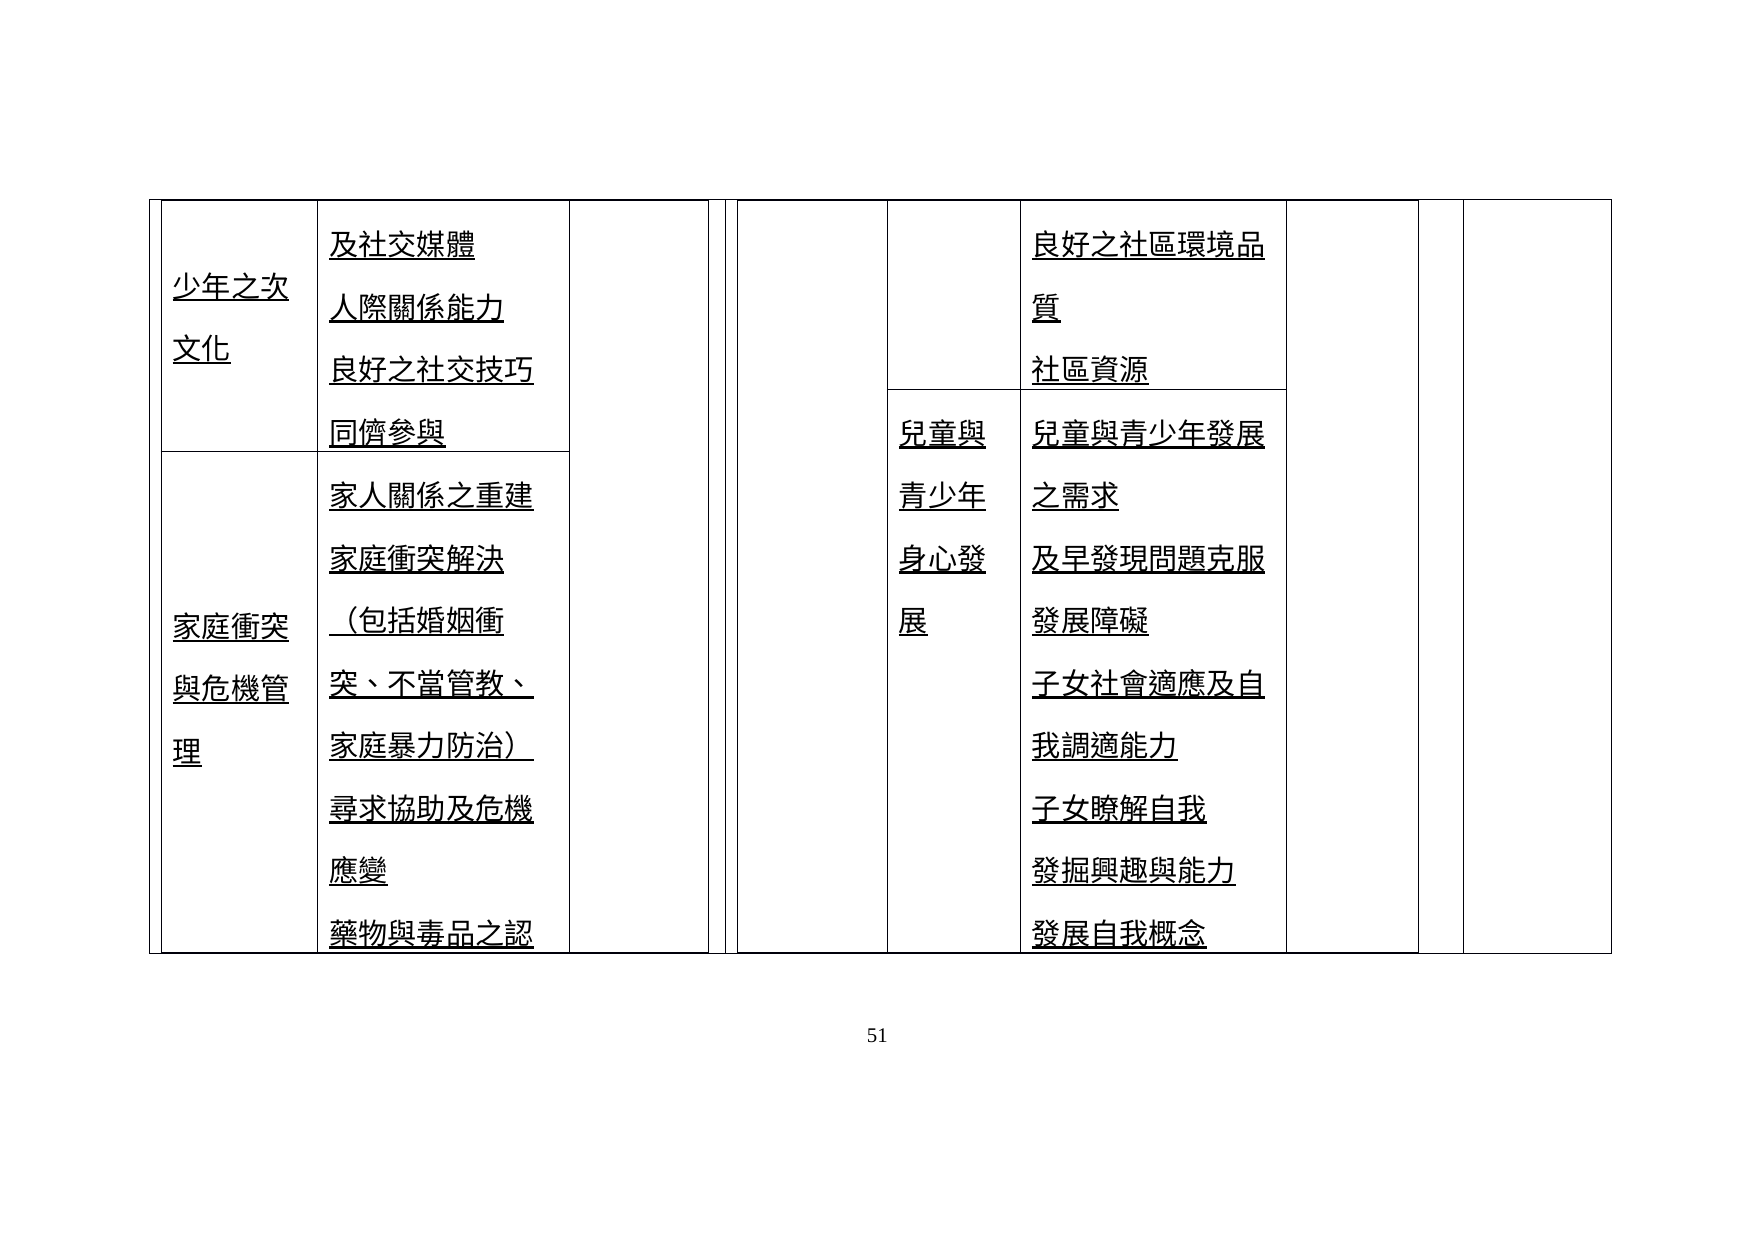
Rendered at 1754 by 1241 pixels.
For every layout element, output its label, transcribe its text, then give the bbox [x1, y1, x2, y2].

table_cell [709, 200, 725, 953]
table_cell 良好之社區環境品質 社區資源 [1021, 201, 1286, 389]
table_cell 少年之次文化 [162, 201, 317, 451]
table_cell [150, 200, 161, 953]
table_cell [1419, 200, 1463, 953]
table_cell [570, 201, 708, 952]
table_cell [738, 201, 887, 952]
table_cell 及社交媒體 人際關係能力 良好之社交技巧 同儕參與 [318, 201, 569, 451]
table_cell 家庭衝突與危機管理 [162, 452, 317, 952]
table_cell [888, 201, 1020, 389]
table_cell [1287, 201, 1418, 952]
table_cell [726, 200, 737, 953]
table_cell 兒童與青少年發展之需求 及早發現問題克服發展障礙 子女社會適應及自我調適能力 子女瞭解自我 發掘興趣與能力 發展自我概念 [1021, 390, 1286, 952]
table_cell 家人關係之重建 家庭衝突解決（包括婚姻衝突、不當管教、家庭暴力防治） 尋求協助及危機應變 藥物與毒品之認 [318, 452, 569, 952]
table_cell [1464, 200, 1611, 953]
table_cell 兒童與青少年身心發展 [888, 390, 1020, 952]
